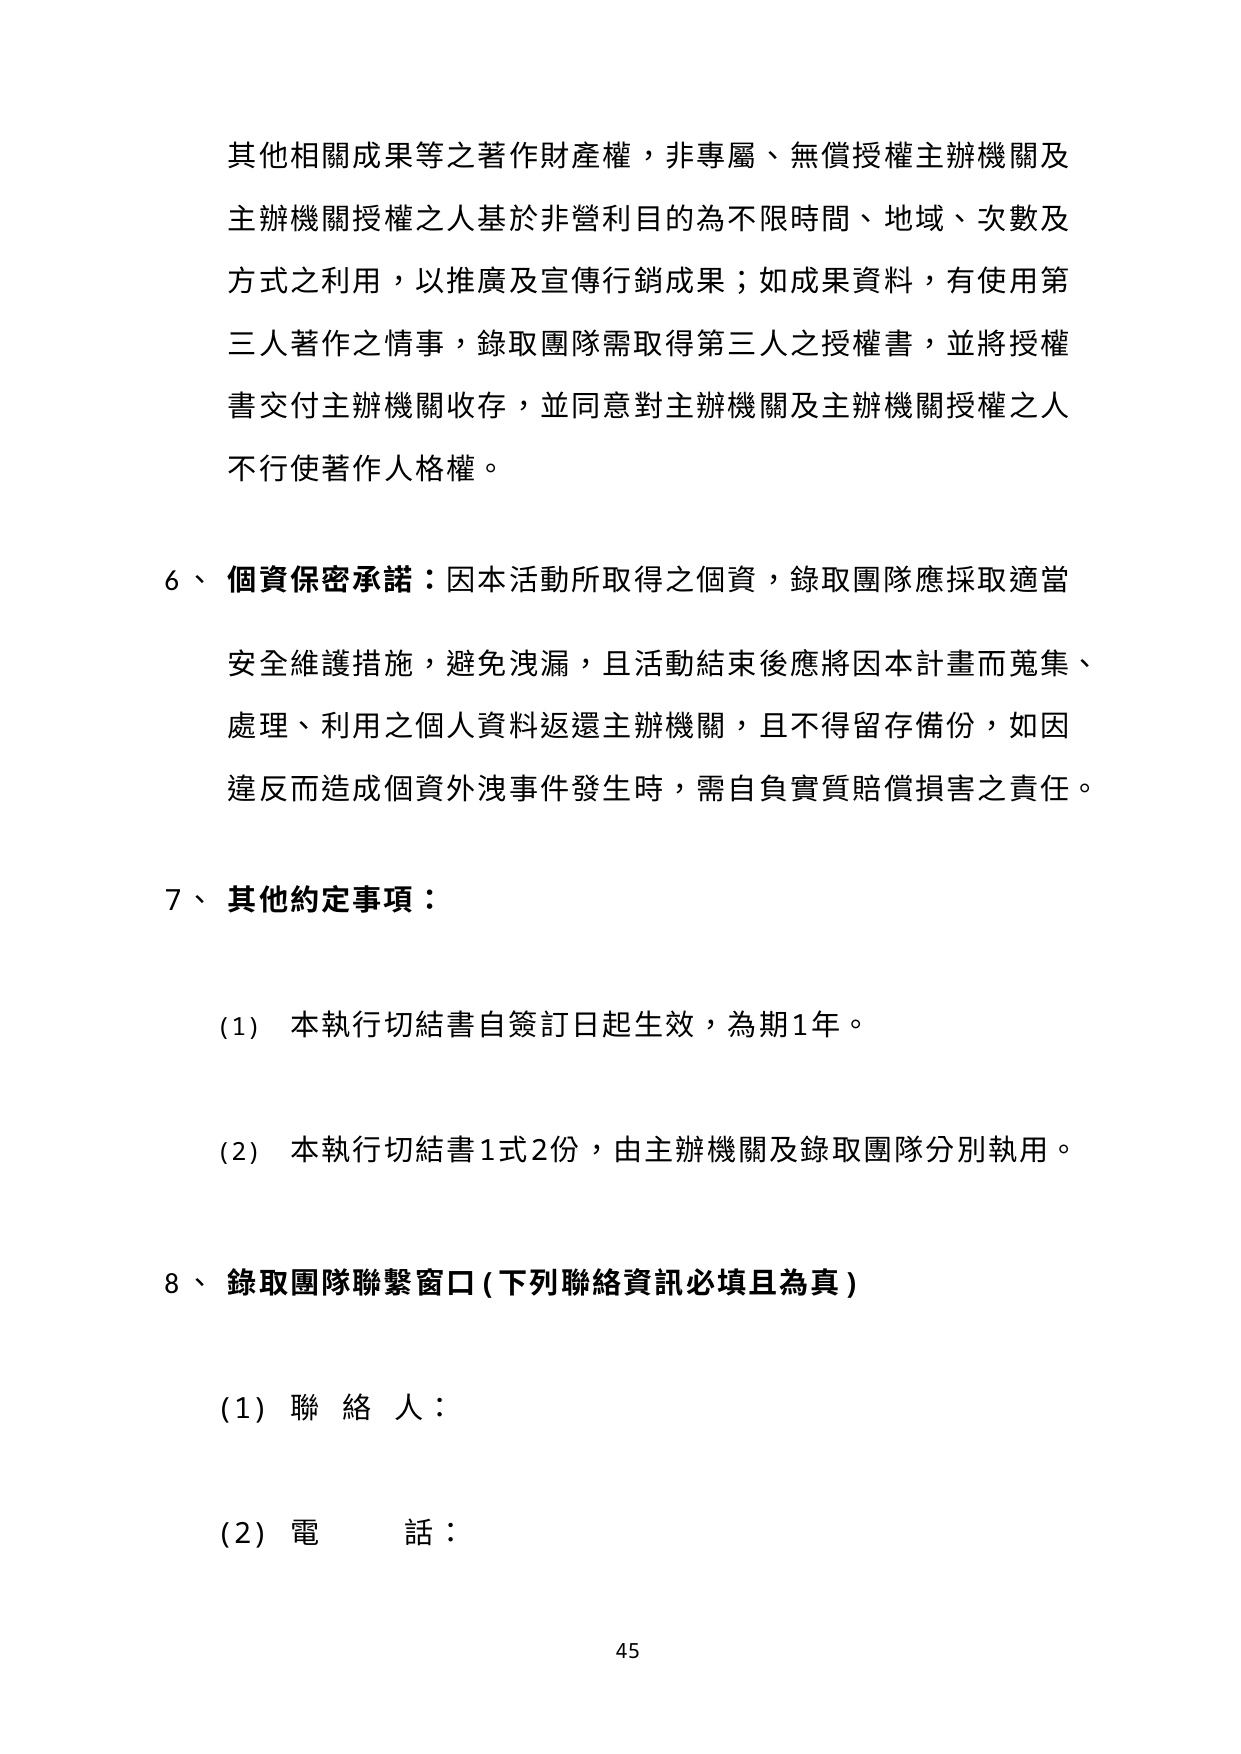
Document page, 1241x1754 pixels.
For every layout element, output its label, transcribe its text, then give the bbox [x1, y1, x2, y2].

list 聯 絡 人： [214, 1322, 1091, 1447]
list 本執行切結書1式2份，由主辦機關及錄取團隊分別執用。 [214, 1065, 1091, 1190]
list 個資保密承諾：因本活動所取得之個資，錄取團隊應採取適當安全維護措施，避免洩漏，且活動結束後應將因本計畫而蒐集、處理、利用之個人資料返還主辦機關，且不得留存備份，如因違反而造成個資外洩事件發生時，需自負實質賠償損害之責任。 [164, 495, 1091, 807]
list 其他相關成果等之著作財產權，非專屬、無償授權主辦機關及主辦機關授權之人基於非營利目的為不限時間、地域、次數及方式之利用，以推廣及宣傳行銷成果；如成果資料，有使用第三人著作之情事，錄取團隊需取得第三人之授權書，並將授權書交付主辦機關收存，並同意對主辦機關及主辦機關授權之人不行使著作人格權。 [164, 112, 1091, 487]
list 電 話： [214, 1447, 1091, 1572]
list 其他約定事項： [164, 815, 1091, 940]
list 本執行切結書自簽訂日起生效，為期1年。 [214, 940, 1091, 1065]
list 錄取團隊聯繫窗口(下列聯絡資訊必填且為真) [164, 1197, 1091, 1322]
